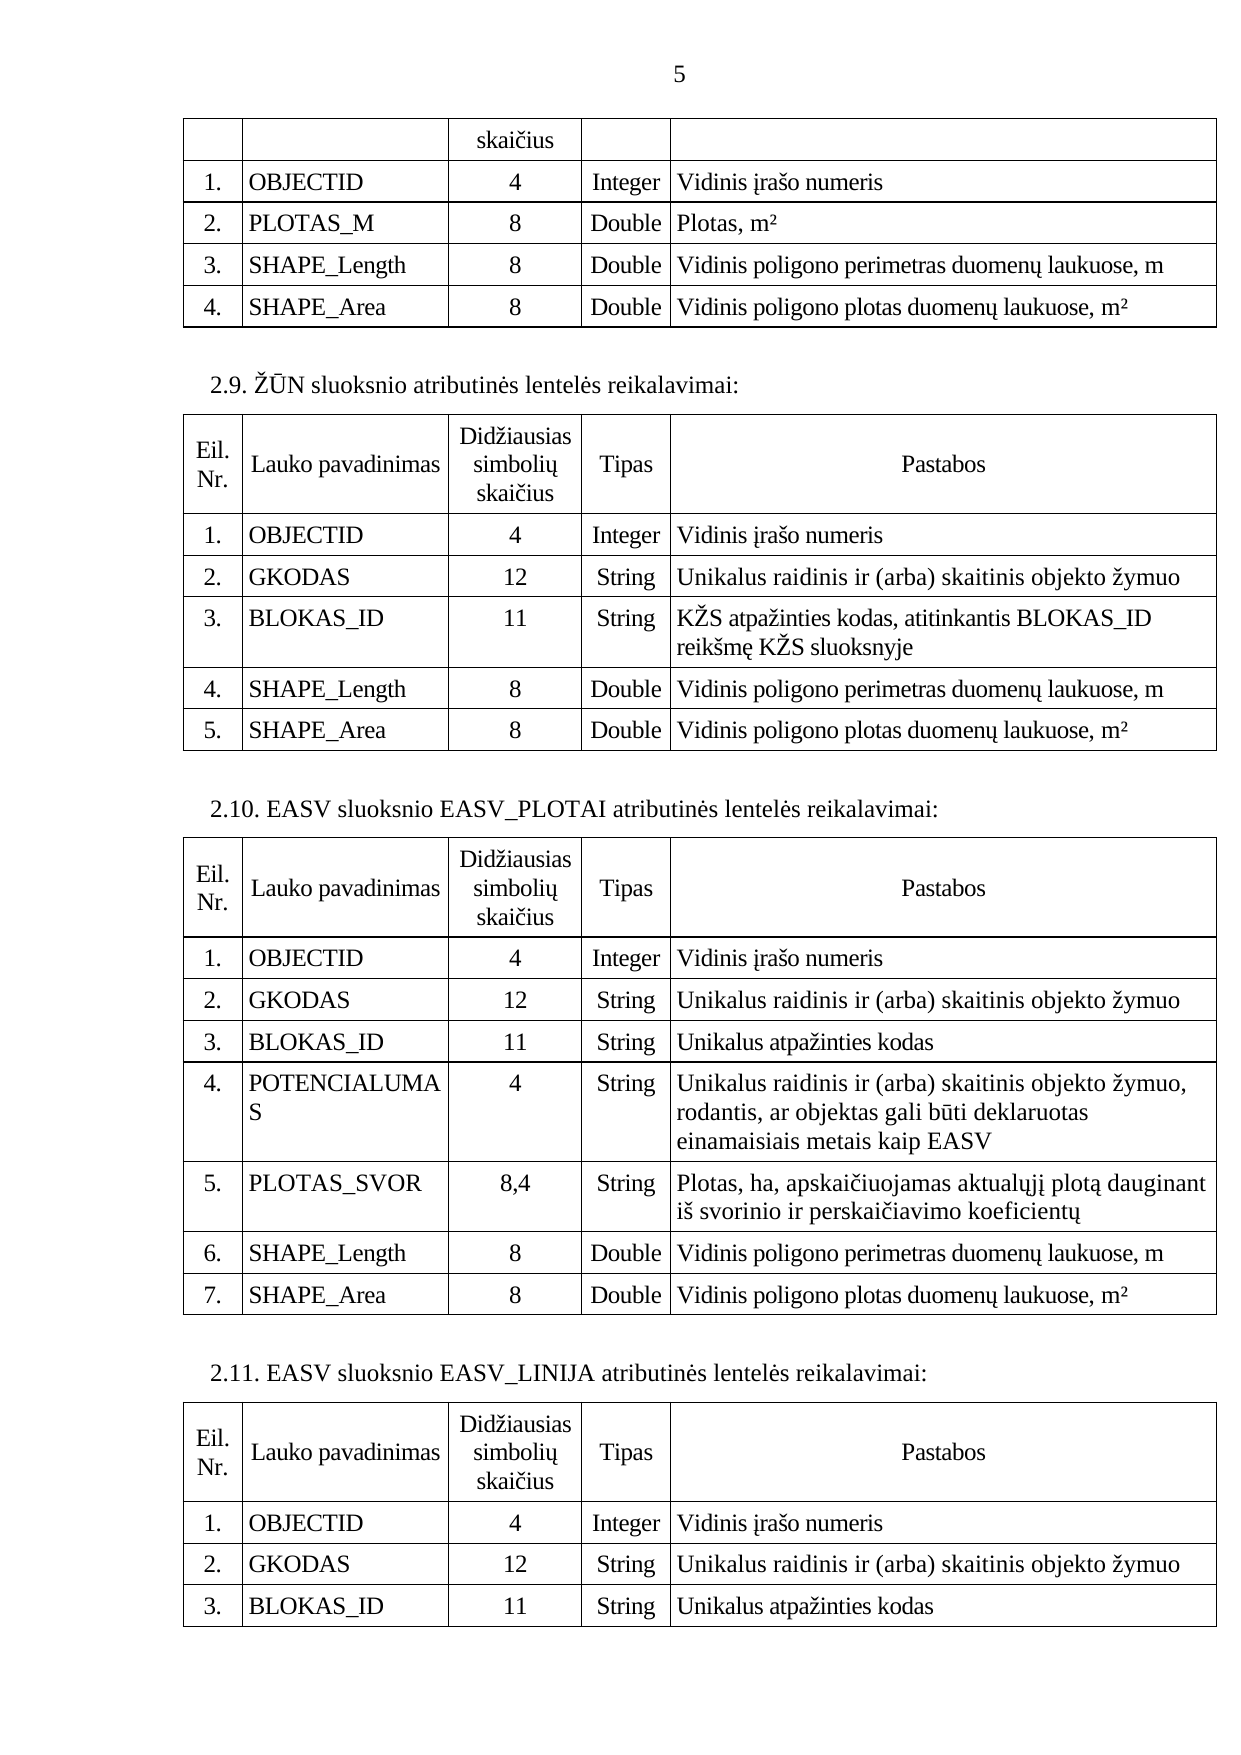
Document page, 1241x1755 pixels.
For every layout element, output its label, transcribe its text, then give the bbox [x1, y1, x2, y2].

text 2.10. EASV sluoksnio EASV_PLOTAI atributinės lentelės reikalavimai: [177, 794, 1181, 823]
table_cell Double [582, 286, 670, 326]
table_cell PLOTAS_SVOR [243, 1162, 448, 1231]
table_cell 1. [184, 161, 242, 201]
table_cell SHAPE_Length [243, 1232, 448, 1273]
table_cell OBJECTID [243, 938, 448, 978]
table_cell Unikalus raidinis ir (arba) skaitinis objekto žymuo [671, 979, 1216, 1020]
table_cell Unikalus raidinis ir (arba) skaitinis objekto žymuo [671, 556, 1216, 596]
table_cell String [582, 1063, 670, 1161]
text 2.9. ŽŪN sluoksnio atributinės lentelės reikalavimai: [177, 371, 1181, 399]
table_cell 2. [184, 203, 242, 243]
table_cell String [582, 1162, 670, 1231]
table_header Lauko pavadinimas [243, 415, 448, 513]
table_cell 8,4 [449, 1162, 581, 1231]
table_header [184, 119, 242, 160]
table_cell Plotas, ha, apskaičiuojamas aktualųjį plotą dauginant iš svorinio ir perskaičiavimo koeficientų [671, 1162, 1216, 1231]
table_cell 12 [449, 556, 581, 596]
table_cell 11 [449, 1585, 581, 1626]
table_cell 5. [184, 709, 242, 750]
table_cell 11 [449, 1021, 581, 1061]
table_cell GKODAS [243, 556, 448, 596]
table_cell Integer [582, 514, 670, 554]
table_cell String [582, 1021, 670, 1061]
table_cell OBJECTID [243, 1502, 448, 1542]
table_cell Vidinis įrašo numeris [671, 1502, 1216, 1542]
table_cell 12 [449, 1544, 581, 1584]
table_cell OBJECTID [243, 514, 448, 554]
table_cell OBJECTID [243, 161, 448, 201]
table_cell Vidinis poligono plotas duomenų laukuose, m² [671, 286, 1216, 326]
table_cell 12 [449, 979, 581, 1020]
table_header Pastabos [671, 415, 1216, 513]
table_cell Vidinis poligono plotas duomenų laukuose, m² [671, 1274, 1216, 1314]
table_cell shape_Area [243, 709, 448, 750]
table_cell 11 [449, 597, 581, 667]
table_cell 7. [184, 1274, 242, 1314]
table_cell 3. [184, 244, 242, 285]
table_header [671, 119, 1216, 160]
table_cell 1. [184, 514, 242, 554]
table_header skaičius [449, 119, 581, 160]
table_cell String [582, 1585, 670, 1626]
table_cell 3. [184, 597, 242, 667]
table_cell Integer [582, 1502, 670, 1542]
table_cell 8 [449, 1274, 581, 1314]
table_header Pastabos [671, 1403, 1216, 1501]
table_cell Vidinis įrašo numeris [671, 514, 1216, 554]
table_cell Plotas, m² [671, 203, 1216, 243]
table_cell Vidinis poligono perimetras duomenų laukuose, m [671, 1232, 1216, 1273]
table_cell BLOKAS_ID [243, 597, 448, 667]
table_cell 8 [449, 286, 581, 326]
table_header Tipas [582, 415, 670, 513]
table_cell 2. [184, 556, 242, 596]
table_cell 4 [449, 1063, 581, 1161]
table_cell shape_Area [243, 286, 448, 326]
table_cell 2. [184, 979, 242, 1020]
table_cell KŽS atpažinties kodas, atitinkantis BLOKAS_ID reikšmę KŽS sluoksnyje [671, 597, 1216, 667]
table_cell 4 [449, 1502, 581, 1542]
table_cell Double [582, 1232, 670, 1273]
table_header Pastabos [671, 838, 1216, 936]
table_cell Integer [582, 938, 670, 978]
table_cell Vidinis poligono perimetras duomenų laukuose, m [671, 668, 1216, 708]
table_cell Double [582, 203, 670, 243]
table_cell 6. [184, 1232, 242, 1273]
table_cell String [582, 556, 670, 596]
table_cell 4 [449, 514, 581, 554]
table_cell shape_Area [243, 1274, 448, 1314]
table_cell BLOKAS_ID [243, 1585, 448, 1626]
table_cell 4. [184, 286, 242, 326]
table_header [582, 119, 670, 160]
table_cell Unikalus atpažinties kodas [671, 1585, 1216, 1626]
text 2.11. EASV sluoksnio EASV_LINIJA atributinės lentelės reikalavimai: [177, 1358, 1181, 1387]
table_cell Double [582, 1274, 670, 1314]
table_cell 1. [184, 938, 242, 978]
table_cell 8 [449, 203, 581, 243]
table_cell Unikalus raidinis ir (arba) skaitinis objekto žymuo, rodantis, ar objektas gali būti deklaruotas einamaisiais metais kaip EASV [671, 1063, 1216, 1161]
table_header Tipas [582, 1403, 670, 1501]
table_cell String [582, 1544, 670, 1584]
table_cell 8 [449, 244, 581, 285]
table_cell SHAPE_Length [243, 244, 448, 285]
table_cell Double [582, 709, 670, 750]
table_cell Unikalus atpažinties kodas [671, 1021, 1216, 1061]
table_cell 8 [449, 1232, 581, 1273]
table_cell PLOTAS_M [243, 203, 448, 243]
table_header Didžiausias simbolių skaičius [449, 1403, 581, 1501]
table_cell 2. [184, 1544, 242, 1584]
table_cell 8 [449, 668, 581, 708]
table_cell 3. [184, 1021, 242, 1061]
table_header Eil. Nr. [184, 415, 242, 513]
table_cell BLOKAS_ID [243, 1021, 448, 1061]
table_cell 4 [449, 161, 581, 201]
table_cell String [582, 979, 670, 1020]
table_cell 4. [184, 668, 242, 708]
table_header [243, 119, 448, 160]
table_cell Vidinis poligono perimetras duomenų laukuose, m [671, 244, 1216, 285]
table_header Lauko pavadinimas [243, 1403, 448, 1501]
table_cell 8 [449, 709, 581, 750]
table_header Eil. Nr. [184, 1403, 242, 1501]
table_cell 5. [184, 1162, 242, 1231]
table_cell GKODAS [243, 1544, 448, 1584]
table_cell 4 [449, 938, 581, 978]
table_header Tipas [582, 838, 670, 936]
table_cell Vidinis poligono plotas duomenų laukuose, m² [671, 709, 1216, 750]
table_cell SHAPE_Length [243, 668, 448, 708]
table_cell 1. [184, 1502, 242, 1542]
table_cell GKODAS [243, 979, 448, 1020]
table_cell Double [582, 244, 670, 285]
table_cell Vidinis įrašo numeris [671, 938, 1216, 978]
table_header Didžiausias simbolių skaičius [449, 415, 581, 513]
table_cell Unikalus raidinis ir (arba) skaitinis objekto žymuo [671, 1544, 1216, 1584]
table_cell String [582, 597, 670, 667]
table_cell potencialumas [243, 1063, 448, 1161]
table_cell 4. [184, 1063, 242, 1161]
table_header Lauko pavadinimas [243, 838, 448, 936]
table_header Eil. Nr. [184, 838, 242, 936]
table_cell Integer [582, 161, 670, 201]
table_cell Double [582, 668, 670, 708]
table_cell Vidinis įrašo numeris [671, 161, 1216, 201]
table_header Didžiausias simbolių skaičius [449, 838, 581, 936]
table_cell 3. [184, 1585, 242, 1626]
